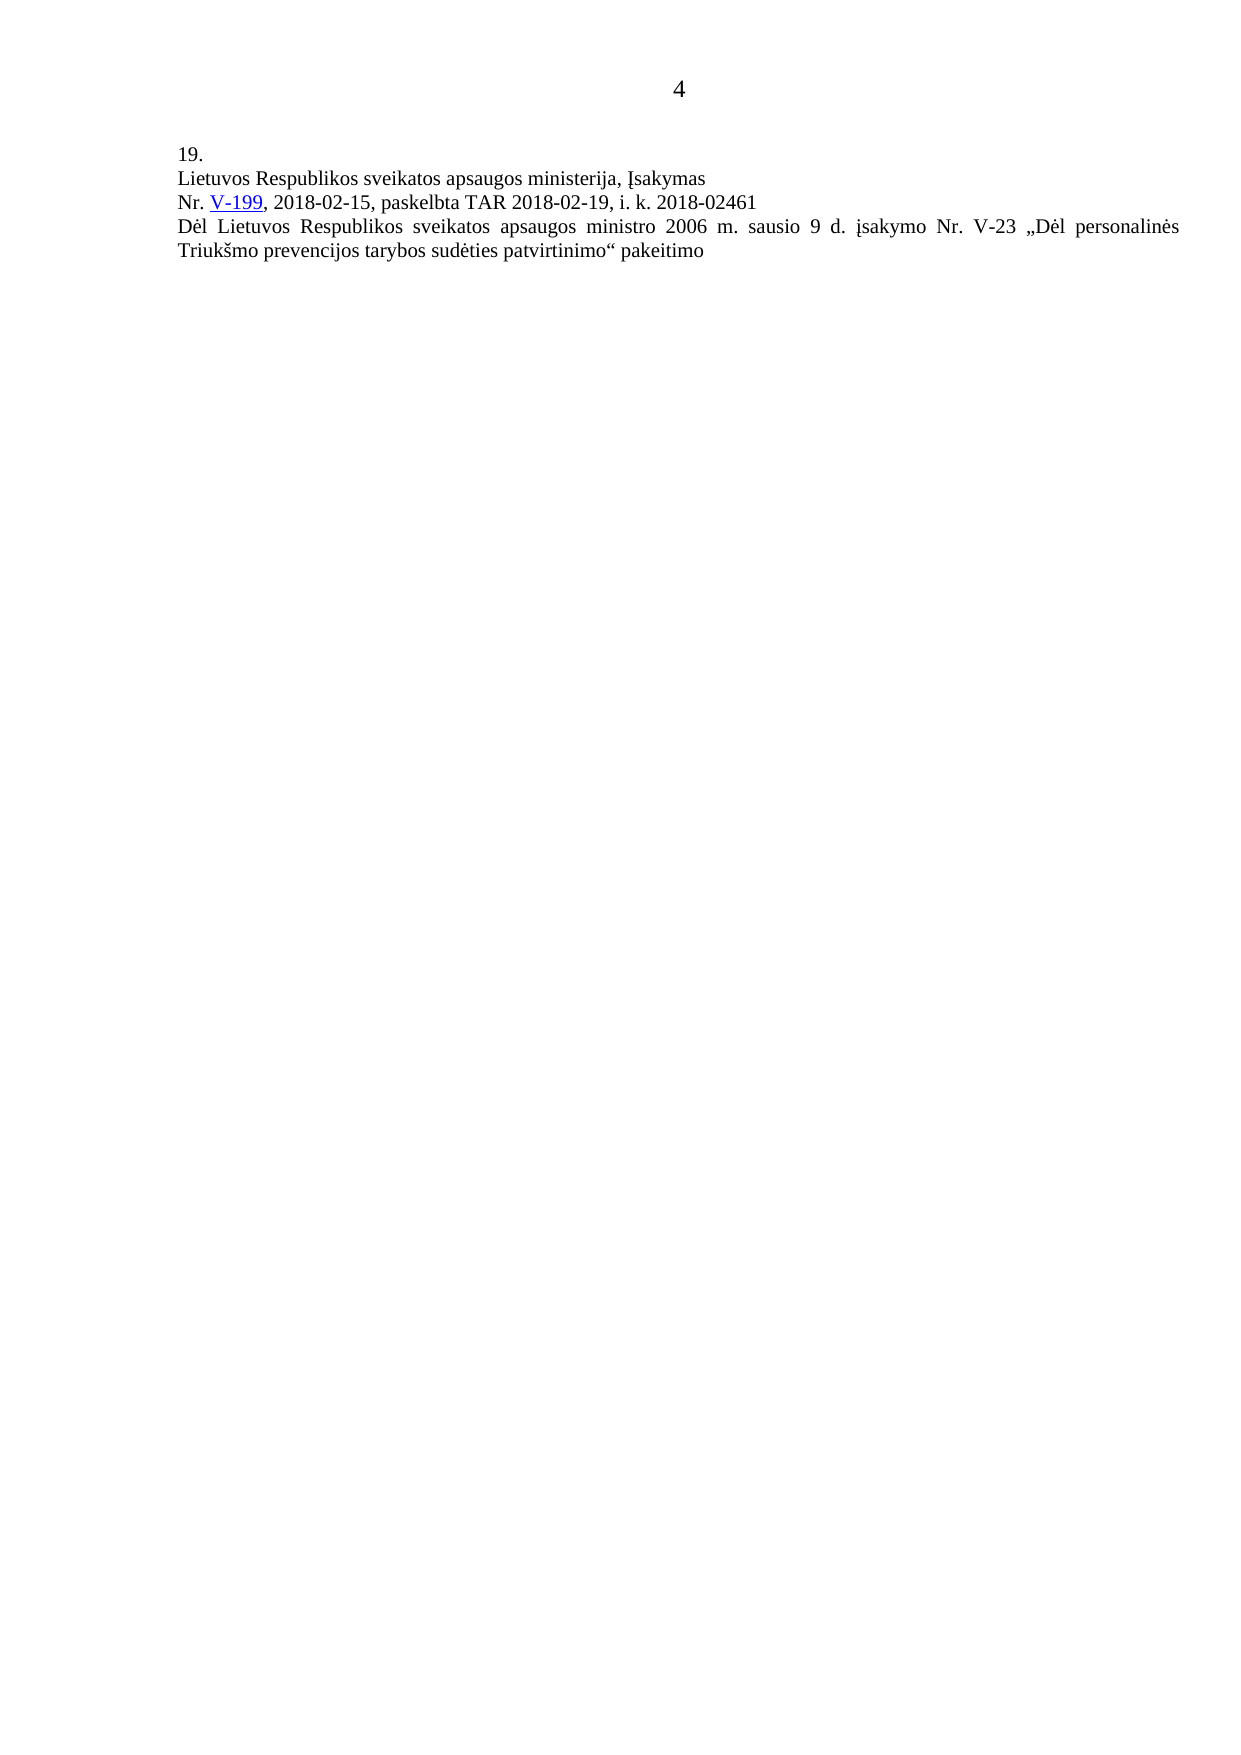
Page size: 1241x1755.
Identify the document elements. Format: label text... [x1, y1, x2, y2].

text Lietuvos Respublikos sveikatos apsaugos ministerija, Įsakymas [177, 166, 1181, 190]
text 19. [177, 142, 1181, 166]
text Nr. V-199, 2018-02-15, paskelbta TAR 2018-02-19, i. k. 2018-02461 [177, 190, 1181, 214]
text Dėl Lietuvos Respublikos sveikatos apsaugos ministro 2006 m. sausio 9 d. įsakymo Nr. V-23 „Dėl personalinės Triukšmo prevencijos tarybos sudėties patvirtinimo“ pakeitimo [177, 214, 1181, 262]
